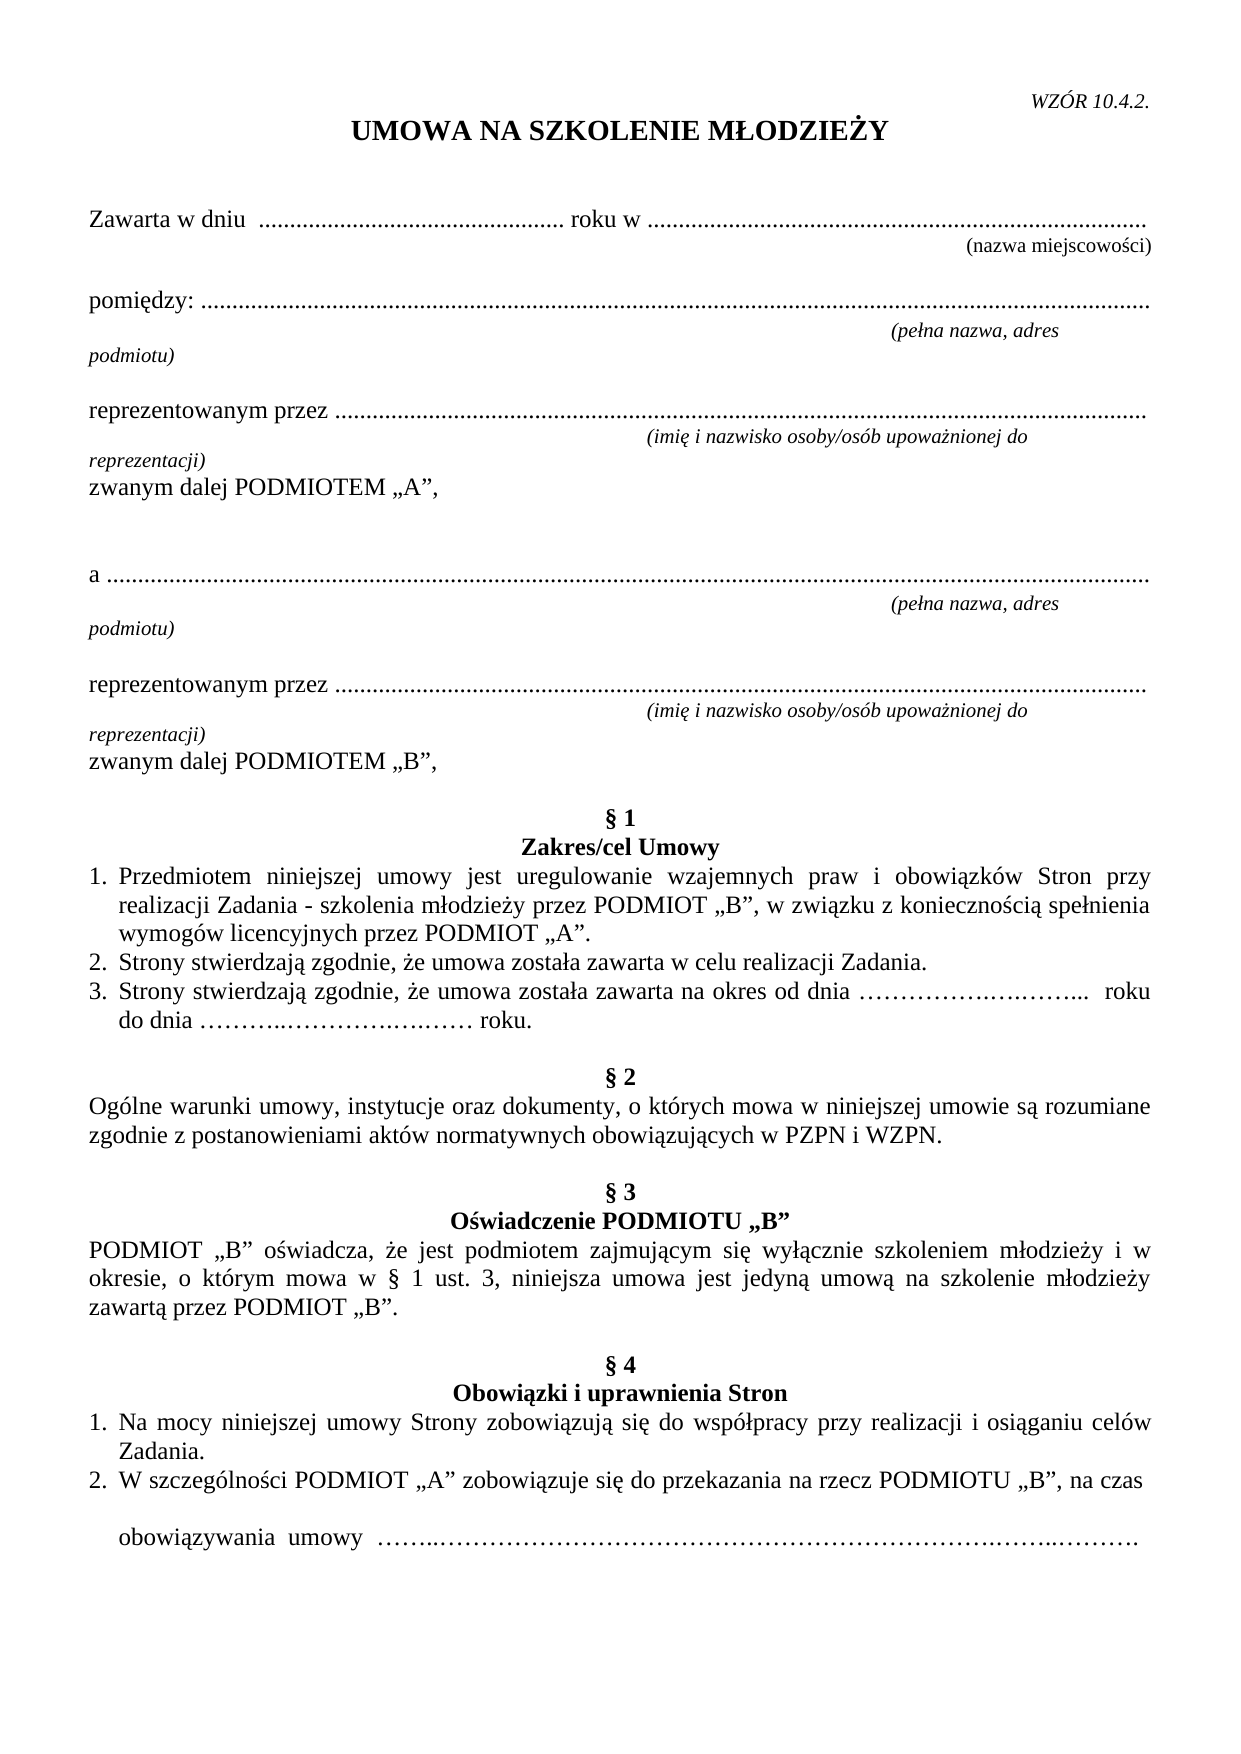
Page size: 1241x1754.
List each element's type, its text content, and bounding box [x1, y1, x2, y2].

text § 4 [89, 1350, 1152, 1378]
text zwanym dalej PODMIOTEM „B”, [89, 746, 1152, 775]
text (imię i nazwisko osoby/osób upoważnionej do reprezentacji) [89, 698, 1152, 746]
text (imię i nazwisko osoby/osób upoważnionej do reprezentacji) [89, 424, 1152, 472]
list Strony stwierdzają zgodnie, że umowa została zawarta na okres od dnia …………….….……... roku do dnia ………..………….….…… roku. [89, 976, 1152, 1033]
text obowiązywania umowy ……..………………………………………………………….……..………. [118, 1522, 1152, 1580]
text (pełna nazwa, adres podmiotu) [89, 314, 1152, 367]
text § 3 [89, 1177, 1152, 1206]
list Przedmiotem niniejszej umowy jest uregulowanie wzajemnych praw i obowiązków Stron przy realizacji Zadania - szkolenia młodzieży przez PODMIOT „B”, w związku z koniecznością spełnienia wymogów licencyjnych przez PODMIOT „A”. [89, 861, 1152, 947]
text Ogólne warunki umowy, instytucje oraz dokumenty, o których mowa w niniejszej umowie są rozumiane zgodnie z postanowieniami aktów normatywnych obowiązujących w PZPN i WZPN. [89, 1091, 1152, 1148]
text a ....................................................................................................................................................................... [89, 559, 1152, 587]
list Strony stwierdzają zgodnie, że umowa została zawarta w celu realizacji Zadania. [89, 947, 1152, 976]
text Zakres/cel Umowy [89, 832, 1152, 861]
text (nazwa miejscowości) [89, 232, 1152, 257]
list Na mocy niniejszej umowy Strony zobowiązują się do współpracy przy realizacji i osiąganiu celów Zadania. [89, 1407, 1152, 1465]
text WZÓR 10.4.2. [89, 89, 1152, 113]
text Obowiązki i uprawnienia Stron [89, 1378, 1152, 1407]
text UMOWA NA SZKOLENIE MŁODZIEŻY [89, 113, 1152, 146]
text reprezentowanym przez .................................................................................................................................. [89, 669, 1152, 698]
text Oświadczenie PODMIOTU „B” [89, 1206, 1152, 1235]
text reprezentowanym przez .................................................................................................................................. [89, 396, 1152, 424]
list W szczególności PODMIOT „A” zobowiązuje się do przekazania na rzecz PODMIOTU „B”, na czas [89, 1465, 1152, 1522]
text Zawarta w dniu ................................................. roku w ................................................................................ [89, 204, 1152, 232]
text PODMIOT „B” oświadcza, że jest podmiotem zajmującym się wyłącznie szkoleniem młodzieży i w okresie, o którym mowa w § 1 ust. 3, niniejsza umowa jest jedyną umową na szkolenie młodzieży zawartą przez PODMIOT „B”. [89, 1235, 1152, 1321]
text zwanym dalej PODMIOTEM „A”, [89, 472, 1152, 501]
text § 1 [89, 803, 1152, 832]
text (pełna nazwa, adres podmiotu) [89, 587, 1152, 640]
text § 2 [89, 1062, 1152, 1091]
text pomiędzy: ........................................................................................................................................................ [89, 285, 1152, 314]
